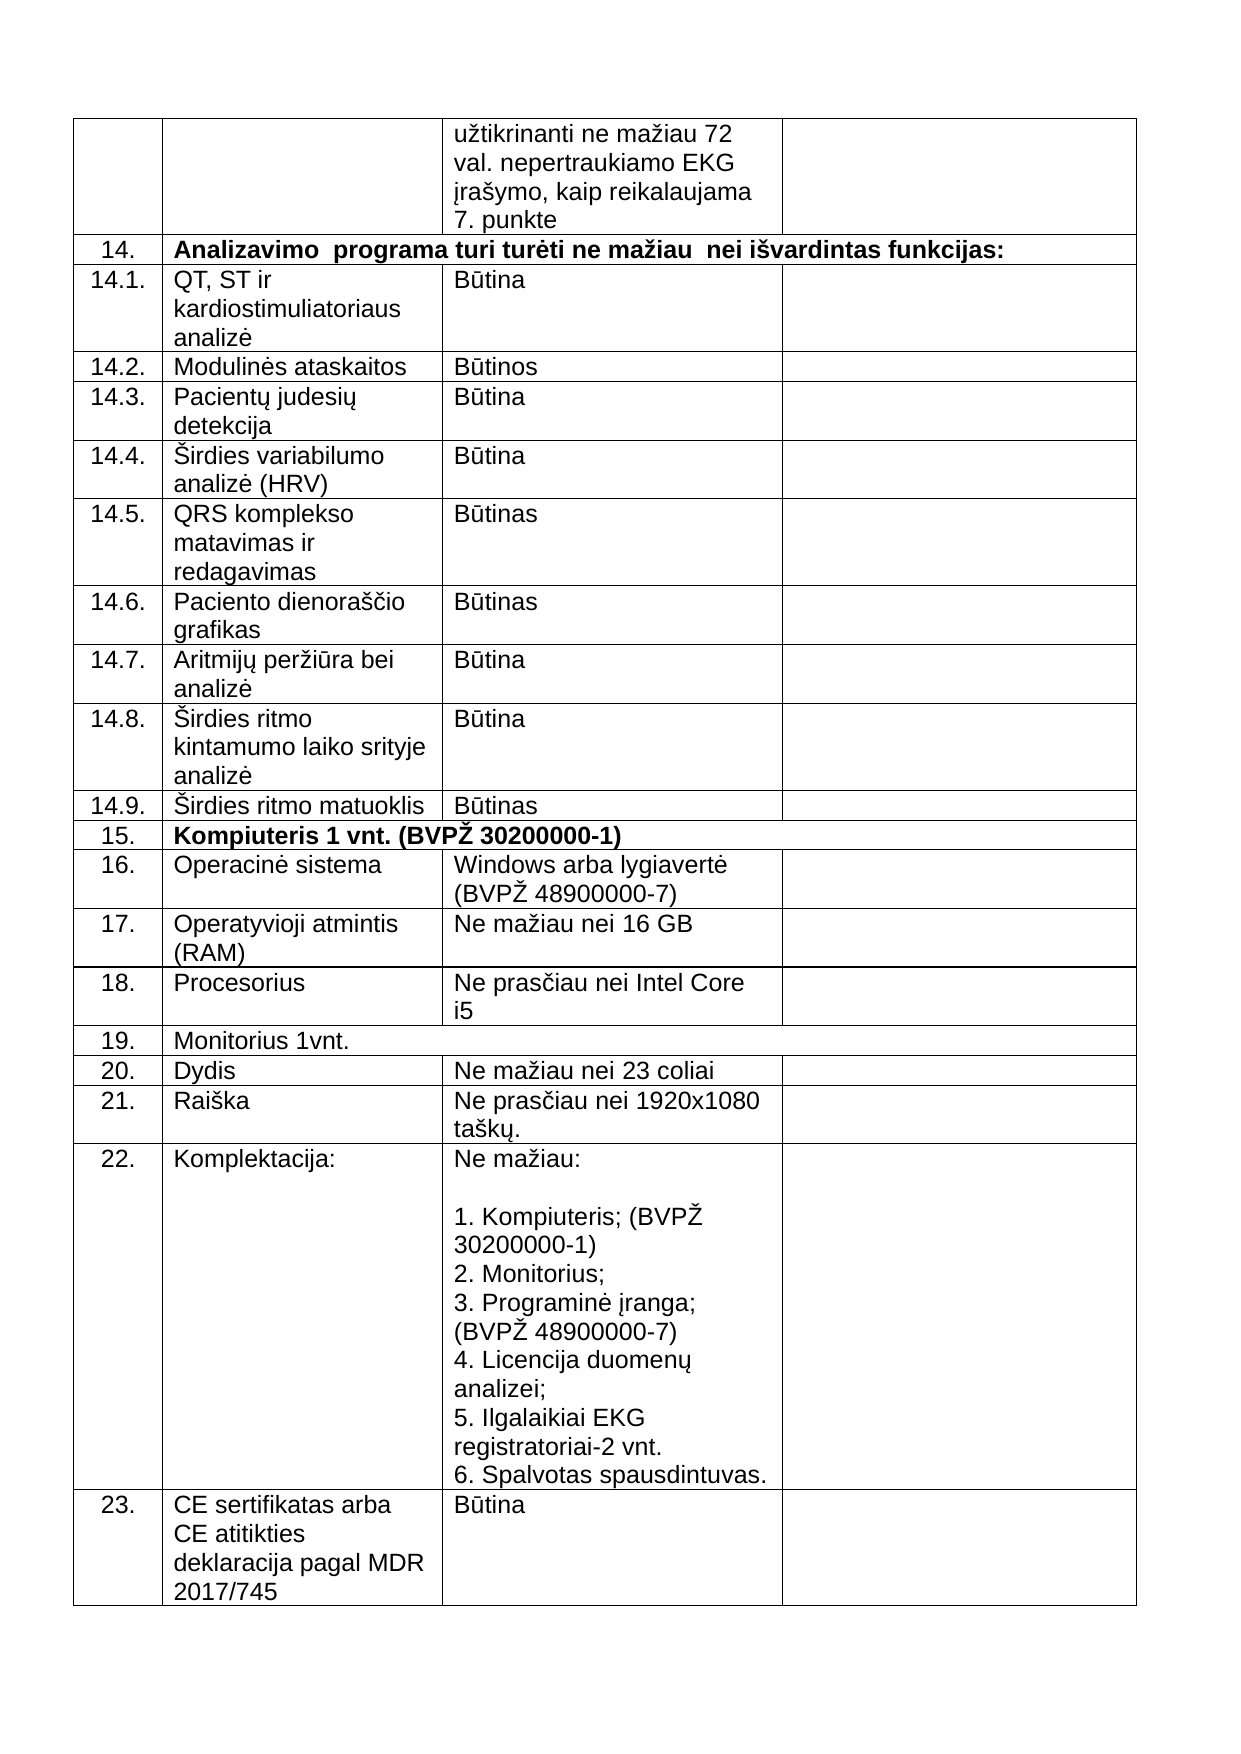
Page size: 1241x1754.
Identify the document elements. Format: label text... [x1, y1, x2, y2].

table_cell [783, 909, 1136, 966]
table_cell CE sertifikatas arba CE atitikties deklaracija pagal MDR 2017/745 [163, 1490, 442, 1605]
table_cell Būtina [443, 265, 782, 351]
table_cell QRS komplekso matavimas ir redagavimas [163, 499, 442, 585]
table_cell Dydis [163, 1056, 442, 1084]
table_cell Analizavimo programa turi turėti ne mažiau nei išvardintas funkcijas: [163, 235, 1136, 264]
table_cell [783, 1490, 1136, 1605]
table_cell 14.6. [74, 586, 162, 644]
table_cell 14.4. [74, 441, 162, 498]
table_cell [163, 119, 442, 234]
table_cell Ne mažiau nei 16 GB [443, 909, 782, 966]
table_cell Operacinė sistema [163, 850, 442, 908]
table_cell [783, 1056, 1136, 1084]
table_cell Būtinas [443, 586, 782, 644]
table_cell [783, 645, 1136, 702]
table_cell [783, 119, 1136, 234]
table_cell [74, 119, 162, 234]
table_cell 14.7. [74, 645, 162, 702]
table_cell Pacientų judesių detekcija [163, 382, 442, 439]
table_cell [783, 968, 1136, 1025]
table_cell [783, 850, 1136, 908]
table_cell [783, 586, 1136, 644]
table_cell Būtinas [443, 499, 782, 585]
table_cell 17. [74, 909, 162, 966]
table_cell Modulinės ataskaitos [163, 352, 442, 381]
table_cell Raiška [163, 1086, 442, 1143]
table_cell Būtinas [443, 791, 782, 819]
table_cell QT, ST ir kardiostimuliatoriaus analizė [163, 265, 442, 351]
table_cell 14.9. [74, 791, 162, 819]
table_cell 14.8. [74, 704, 162, 790]
table_cell [783, 791, 1136, 819]
table_cell 19. [74, 1026, 162, 1055]
table_cell Širdies ritmo matuoklis [163, 791, 442, 819]
table_cell [783, 499, 1136, 585]
table_cell Kompiuteris 1 vnt. (BVPŽ 30200000-1) [163, 821, 1136, 849]
table_cell Paciento dienoraščio grafikas [163, 586, 442, 644]
table_cell [783, 352, 1136, 381]
table_cell 14. [74, 235, 162, 264]
table_cell Būtina [443, 704, 782, 790]
table_cell [783, 1144, 1136, 1489]
table_cell 22. [74, 1144, 162, 1489]
table_cell Būtina [443, 1490, 782, 1605]
table_cell 14.2. [74, 352, 162, 381]
table_cell [783, 265, 1136, 351]
table_cell [783, 704, 1136, 790]
table_cell Būtina [443, 441, 782, 498]
table_cell Širdies variabilumo analizė (HRV) [163, 441, 442, 498]
table_cell 14.3. [74, 382, 162, 439]
table_cell Ne prasčiau nei Intel Core i5 [443, 968, 782, 1025]
table_cell 21. [74, 1086, 162, 1143]
table_cell 18. [74, 968, 162, 1025]
table_cell [783, 1086, 1136, 1143]
table_cell Būtina [443, 645, 782, 702]
table_cell Operatyvioji atmintis (RAM) [163, 909, 442, 966]
table_cell Procesorius [163, 968, 442, 1025]
table_cell Ne mažiau nei 23 coliai [443, 1056, 782, 1084]
table_cell 15. [74, 821, 162, 849]
table_cell Windows arba lygiavertė (BVPŽ 48900000-7) [443, 850, 782, 908]
table_cell Aritmijų peržiūra bei analizė [163, 645, 442, 702]
table_cell Ne mažiau: 1. Kompiuteris; (BVPŽ 30200000-1) 2. Monitorius; 3. Programinė įranga; (BVPŽ 48900000-7) 4. Licencija duomenų analizei; 5. Ilgalaikiai EKG registratoriai-2 vnt. 6. Spalvotas spausdintuvas. [443, 1144, 782, 1489]
table_cell Komplektacija: [163, 1144, 442, 1489]
table_cell Būtinos [443, 352, 782, 381]
table_cell 20. [74, 1056, 162, 1084]
table_cell 14.5. [74, 499, 162, 585]
table_cell Ne prasčiau nei 1920x1080 taškų. [443, 1086, 782, 1143]
table_cell 14.1. [74, 265, 162, 351]
table_cell [783, 441, 1136, 498]
table_cell Monitorius 1vnt. [163, 1026, 1136, 1055]
table_cell užtikrinanti ne mažiau 72 val. nepertraukiamo EKG įrašymo, kaip reikalaujama 7. punkte [443, 119, 782, 234]
table_cell [783, 382, 1136, 439]
table_cell Būtina [443, 382, 782, 439]
table_cell 16. [74, 850, 162, 908]
table_cell Širdies ritmo kintamumo laiko srityje analizė [163, 704, 442, 790]
table_cell 23. [74, 1490, 162, 1605]
